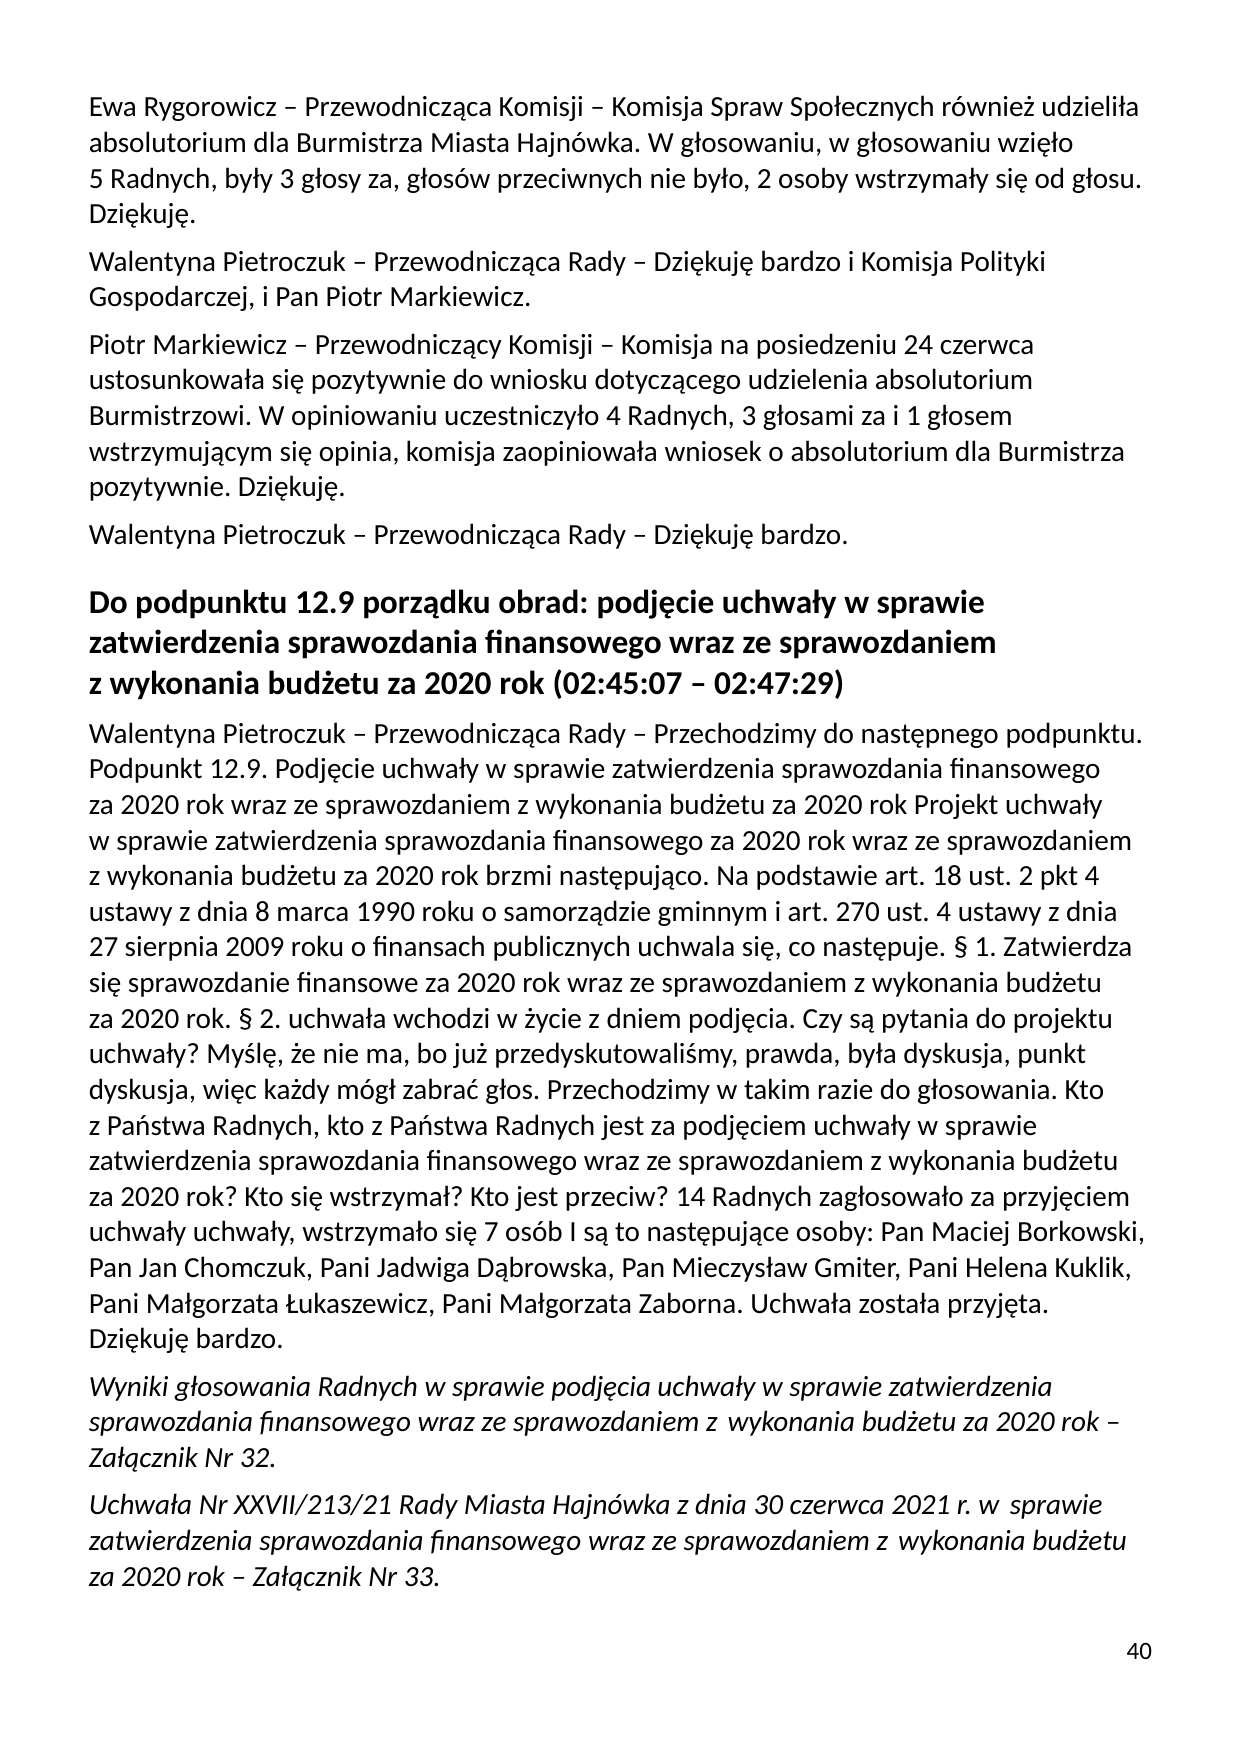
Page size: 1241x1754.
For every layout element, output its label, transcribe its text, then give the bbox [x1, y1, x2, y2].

text Walentyna Pietroczuk – Przewodnicząca Rady – Dziękuję bardzo. [88, 516, 1152, 551]
text Walentyna Pietroczuk – Przewodnicząca Rady – Przechodzimy do następnego podpunktu. Podpunkt 12.9. Podjęcie uchwały w sprawie zatwierdzenia sprawozdania finansowego za 2020 rok wraz ze sprawozdaniem z wykonania budżetu za 2020 rok Projekt uchwały w sprawie zatwierdzenia sprawozdania finansowego za 2020 rok wraz ze sprawozdaniem z wykonania budżetu za 2020 rok brzmi następująco. Na podstawie art. 18 ust. 2 pkt 4 ustawy z dnia 8 marca 1990 roku o samorządzie gminnym i art. 270 ust. 4 ustawy z dnia 27 sierpnia 2009 roku o finansach publicznych uchwala się, co następuje. § 1. Zatwierdza się sprawozdanie finansowe za 2020 rok wraz ze sprawozdaniem z wykonania budżetu za 2020 rok. § 2. uchwała wchodzi w życie z dniem podjęcia. Czy są pytania do projektu uchwały? Myślę, że nie ma, bo już przedyskutowaliśmy, prawda, była dyskusja, punkt dyskusja, więc każdy mógł zabrać głos. Przechodzimy w takim razie do głosowania. Kto z Państwa Radnych, kto z Państwa Radnych jest za podjęciem uchwały w sprawie zatwierdzenia sprawozdania finansowego wraz ze sprawozdaniem z wykonania budżetu za 2020 rok? Kto się wstrzymał? Kto jest przeciw? 14 Radnych zagłosowało za przyjęciem uchwały uchwały, wstrzymało się 7 osób I są to następujące osoby: Pan Maciej Borkowski, Pan Jan Chomczuk, Pani Jadwiga Dąbrowska, Pan Mieczysław Gmiter, Pani Helena Kuklik, Pani Małgorzata Łukaszewicz, Pani Małgorzata Zaborna. Uchwała została przyjęta. Dziękuję bardzo. [88, 715, 1152, 1356]
text Uchwała Nr XXVII/213/21 Rady Miasta Hajnówka z dnia 30 czerwca 2021 r. w sprawie zatwierdzenia sprawozdania finansowego wraz ze sprawozdaniem z wykonania budżetu za 2020 rok – Załącznik Nr 33. [88, 1486, 1152, 1593]
text Piotr Markiewicz – Przewodniczący Komisji – Komisja na posiedzeniu 24 czerwca ustosunkowała się pozytywnie do wniosku dotyczącego udzielenia absolutorium Burmistrzowi. W opiniowaniu uczestniczyło 4 Radnych, 3 głosami za i 1 głosem wstrzymującym się opinia, komisja zaopiniowała wniosek o absolutorium dla Burmistrza pozytywnie. Dziękuję. [88, 326, 1152, 504]
text Ewa Rygorowicz – Przewodnicząca Komisji – Komisja Spraw Społecznych również udzieliła absolutorium dla Burmistrza Miasta Hajnówka. W głosowaniu, w głosowaniu wzięło 5 Radnych, były 3 głosy za, głosów przeciwnych nie było, 2 osoby wstrzymały się od głosu. Dziękuję. [88, 88, 1152, 231]
text Wyniki głosowania Radnych w sprawie podjęcia uchwały w sprawie zatwierdzenia sprawozdania finansowego wraz ze sprawozdaniem z wykonania budżetu za 2020 rok – Załącznik Nr 32. [88, 1368, 1152, 1475]
text Walentyna Pietroczuk – Przewodnicząca Rady – Dziękuję bardzo i Komisja Polityki Gospodarczej, i Pan Piotr Markiewicz. [88, 243, 1152, 314]
subtitle Do podpunktu 12.9 porządku obrad: podjęcie uchwały w sprawie zatwierdzenia sprawozdania finansowego wraz ze sprawozdaniem z wykonania budżetu za 2020 rok (02:45:07 – 02:47:29) [88, 581, 1152, 703]
